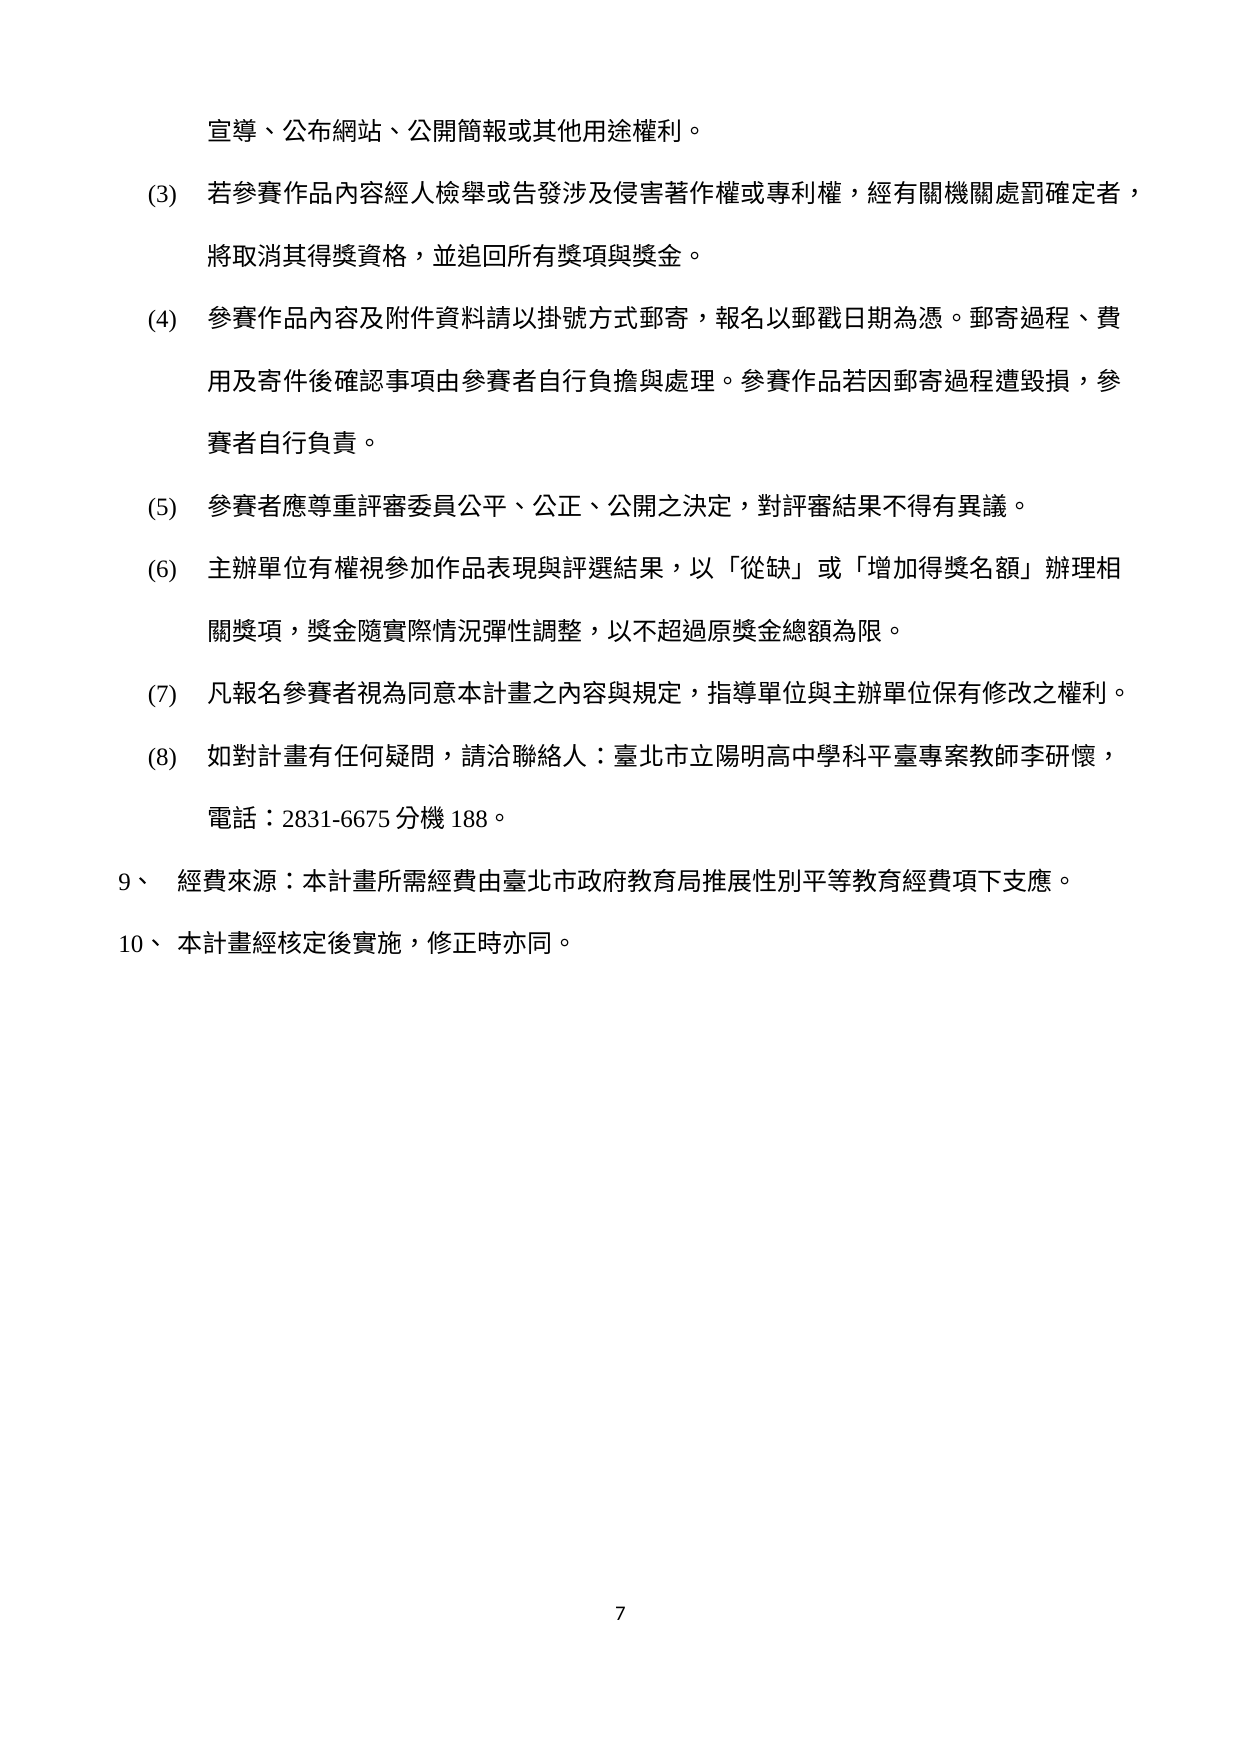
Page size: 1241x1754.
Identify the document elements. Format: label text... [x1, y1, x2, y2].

list 參賽者應尊重評審委員公平、公正、公開之決定，對評審結果不得有異議。 [148, 462, 1122, 525]
list 宣導、公布網站、公開簡報或其他用途權利。 [148, 87, 1122, 150]
list 若參賽作品內容經人檢舉或告發涉及侵害著作權或專利權，經有關機關處罰確定者，將取消其得獎資格，並追回所有獎項與獎金。 [148, 150, 1122, 275]
list 凡報名參賽者視為同意本計畫之內容與規定，指導單位與主辦單位保有修改之權利。 [148, 650, 1122, 712]
list 參賽作品內容及附件資料請以掛號方式郵寄，報名以郵戳日期為憑。郵寄過程、費用及寄件後確認事項由參賽者自行負擔與處理。參賽作品若因郵寄過程遭毀損，參賽者自行負責。 [148, 275, 1122, 462]
list 本計畫經核定後實施，修正時亦同。 [118, 900, 1122, 962]
list 主辦單位有權視參加作品表現與評選結果，以「從缺」或「增加得獎名額」辦理相關獎項，獎金隨實際情況彈性調整，以不超過原獎金總額為限。 [148, 525, 1122, 650]
list 如對計畫有任何疑問，請洽聯絡人：臺北市立陽明高中學科平臺專案教師李研懷，電話：2831-6675分機188。 [148, 712, 1122, 837]
list 經費來源：本計畫所需經費由臺北市政府教育局推展性別平等教育經費項下支應。 [118, 837, 1122, 900]
